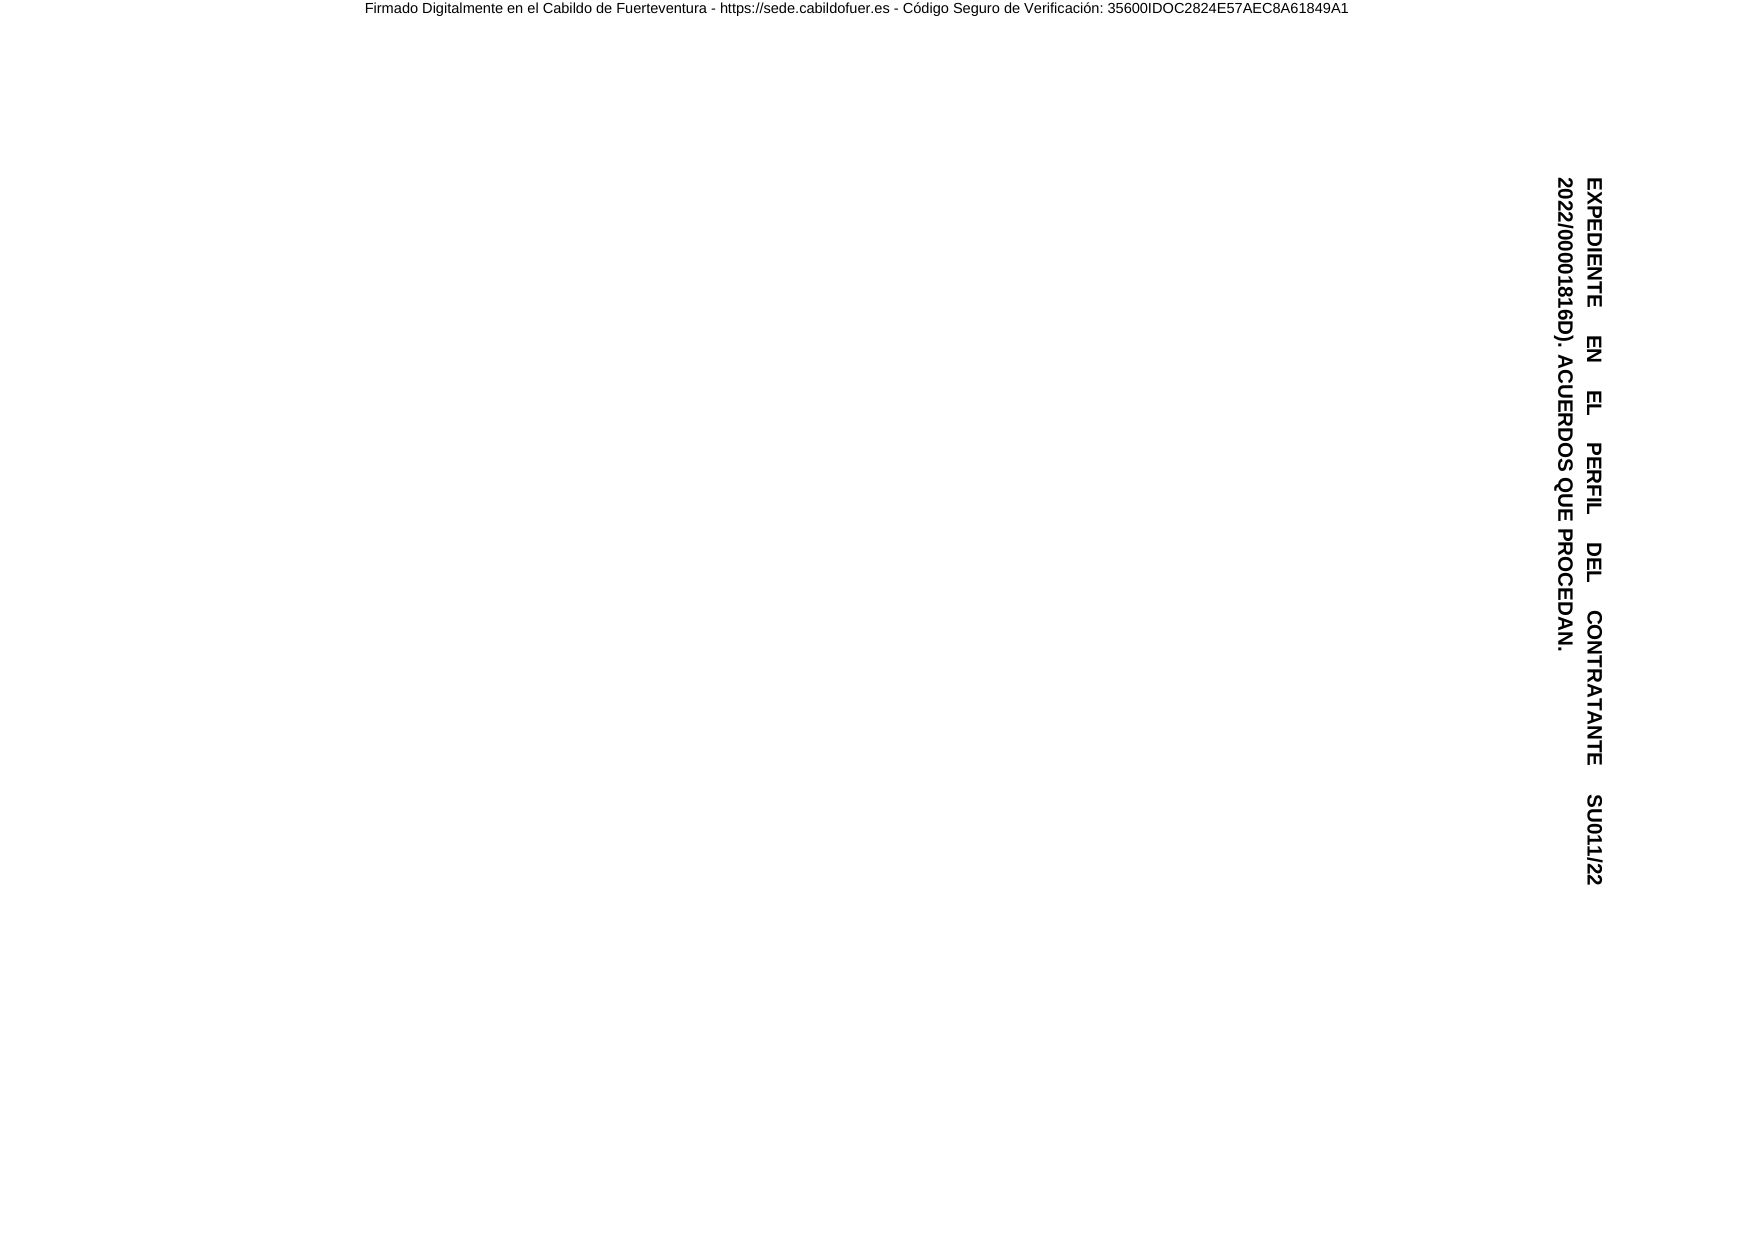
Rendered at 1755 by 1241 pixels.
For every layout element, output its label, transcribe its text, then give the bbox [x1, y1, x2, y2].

text Firmado Digitalmente en el Cabildo de Fuerteventura - https://sede.cabildofuer.es - Código Seguro de Verificación: 35600IDOC2824E57AEC8A61849A1 [364, 0, 1729, 17]
text 2022/00001816D). ACUERDOS QUE PROCEDAN. [1554, 177, 1578, 659]
text DEL [1583, 542, 1606, 586]
text SU011/22 [1583, 794, 1606, 889]
text EN [1583, 335, 1606, 366]
text PERFIL [1583, 442, 1606, 518]
text CONTRATANTE [1583, 610, 1606, 771]
text EXPEDIENTE [1583, 177, 1606, 311]
text EL [1583, 390, 1606, 418]
